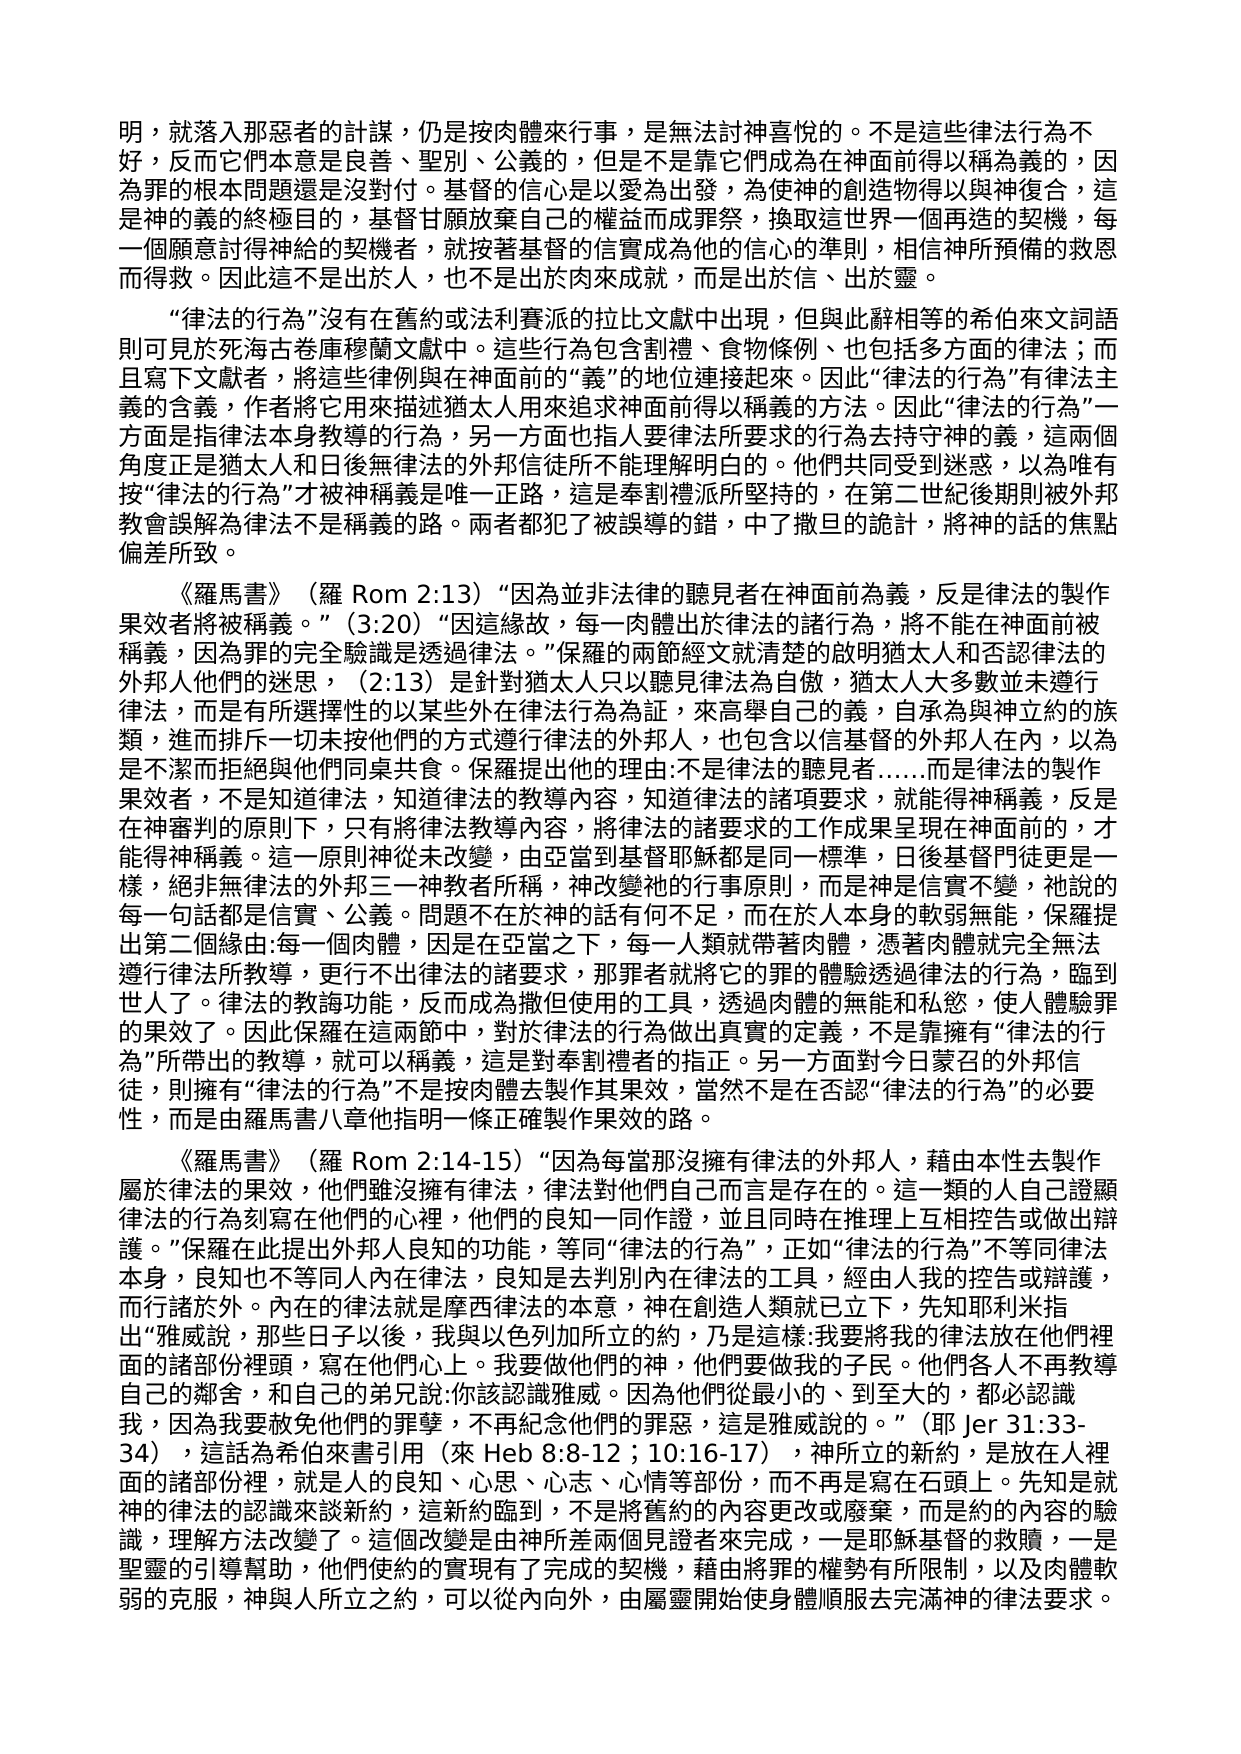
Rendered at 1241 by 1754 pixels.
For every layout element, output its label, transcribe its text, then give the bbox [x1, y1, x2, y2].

text 明，就落入那惡者的計謀，仍是按肉體來行事，是無法討神喜悅的。不是這些律法行為不好，反而它們本意是良善、聖別、公義的，但是不是靠它們成為在神面前得以稱為義的，因為罪的根本問題還是沒對付。基督的信心是以愛為出發，為使神的創造物得以與神復合，這是神的義的終極目的，基督甘願放棄自己的權益而成罪祭，換取這世界一個再造的契機，每一個願意討得神給的契機者，就按著基督的信實成為他的信心的準則，相信神所預備的救恩而得救。因此這不是出於人，也不是出於肉來成就，而是出於信、出於靈。 [118, 118, 1122, 293]
text “律法的行為”沒有在舊約或法利賽派的拉比文獻中出現，但與此辭相等的希伯來文詞語則可見於死海古卷庫穆蘭文獻中。這些行為包含割禮、食物條例、也包括多方面的律法；而且寫下文獻者，將這些律例與在神面前的“義”的地位連接起來。因此“律法的行為”有律法主義的含義，作者將它用來描述猶太人用來追求神面前得以稱義的方法。因此“律法的行為”一方面是指律法本身教導的行為，另一方面也指人要律法所要求的行為去持守神的義，這兩個角度正是猶太人和日後無律法的外邦信徒所不能理解明白的。他們共同受到迷惑，以為唯有按“律法的行為”才被神稱義是唯一正路，這是奉割禮派所堅持的，在第二世紀後期則被外邦教會誤解為律法不是稱義的路。兩者都犯了被誤導的錯，中了撒旦的詭計，將神的話的焦點偏差所致。 [118, 306, 1122, 568]
text 《羅馬書》（羅 Rom 2:13）“因為並非法律的聽見者在神面前為義，反是律法的製作果效者將被稱義。”（3:20）“因這緣故，每一肉體出於律法的諸行為，將不能在神面前被稱義，因為罪的完全驗識是透過律法。”保羅的兩節經文就清楚的啟明猶太人和否認律法的外邦人他們的迷思，（2:13）是針對猶太人只以聽見律法為自傲，猶太人大多數並未遵行律法，而是有所選擇性的以某些外在律法行為為証，來高舉自己的義，自承為與神立約的族類，進而排斥一切未按他們的方式遵行律法的外邦人，也包含以信基督的外邦人在內，以為是不潔而拒絕與他們同桌共食。保羅提出他的理由:不是律法的聽見者……而是律法的製作果效者，不是知道律法，知道律法的教導內容，知道律法的諸項要求，就能得神稱義，反是在神審判的原則下，只有將律法教導內容，將律法的諸要求的工作成果呈現在神面前的，才能得神稱義。這一原則神從未改變，由亞當到基督耶穌都是同一標準，日後基督門徒更是一樣，絕非無律法的外邦三一神教者所稱，神改變祂的行事原則，而是神是信實不變，祂說的每一句話都是信實、公義。問題不在於神的話有何不足，而在於人本身的軟弱無能，保羅提出第二個緣由:每一個肉體，因是在亞當之下，每一人類就帶著肉體，憑著肉體就完全無法遵行律法所教導，更行不出律法的諸要求，那罪者就將它的罪的體驗透過律法的行為，臨到世人了。律法的教誨功能，反而成為撒但使用的工具，透過肉體的無能和私慾，使人體驗罪的果效了。因此保羅在這兩節中，對於律法的行為做出真實的定義，不是靠擁有“律法的行為”所帶出的教導，就可以稱義，這是對奉割禮者的指正。另一方面對今日蒙召的外邦信徒，則擁有“律法的行為”不是按肉體去製作其果效，當然不是在否認“律法的行為”的必要性，而是由羅馬書八章他指明一條正確製作果效的路。 [118, 581, 1122, 1135]
text 《羅馬書》（羅 Rom 2:14-15）“因為每當那沒擁有律法的外邦人，藉由本性去製作屬於律法的果效，他們雖沒擁有律法，律法對他們自己而言是存在的。這一類的人自己證顯律法的行為刻寫在他們的心裡，他們的良知一同作證，並且同時在推理上互相控告或做出辯護。”保羅在此提出外邦人良知的功能，等同“律法的行為”，正如“律法的行為”不等同律法本身，良知也不等同人內在律法，良知是去判別內在律法的工具，經由人我的控告或辯護，而行諸於外。內在的律法就是摩西律法的本意，神在創造人類就已立下，先知耶利米指出“雅威說，那些日子以後，我與以色列加所立的約，乃是這樣:我要將我的律法放在他們裡面的諸部份裡頭，寫在他們心上。我要做他們的神，他們要做我的子民。他們各人不再教導自己的鄰舍，和自己的弟兄說:你該認識雅威。因為他們從最小的、到至大的，都必認識我，因為我要赦免他們的罪孽，不再紀念他們的罪惡，這是雅威說的。”（耶 Jer 31:33-34），這話為希伯來書引用（來 Heb 8:8-12；10:16-17），神所立的新約，是放在人裡面的諸部份裡，就是人的良知、心思、心志、心情等部份，而不再是寫在石頭上。先知是就神的律法的認識來談新約，這新約臨到，不是將舊約的內容更改或廢棄，而是約的內容的驗識，理解方法改變了。這個改變是由神所差兩個見證者來完成，一是耶穌基督的救贖，一是聖靈的引導幫助，他們使約的實現有了完成的契機，藉由將罪的權勢有所限制，以及肉體軟弱的克服，神與人所立之約，可以從內向外，由屬靈開始使身體順服去完滿神的律法要求。 [118, 1147, 1122, 1614]
